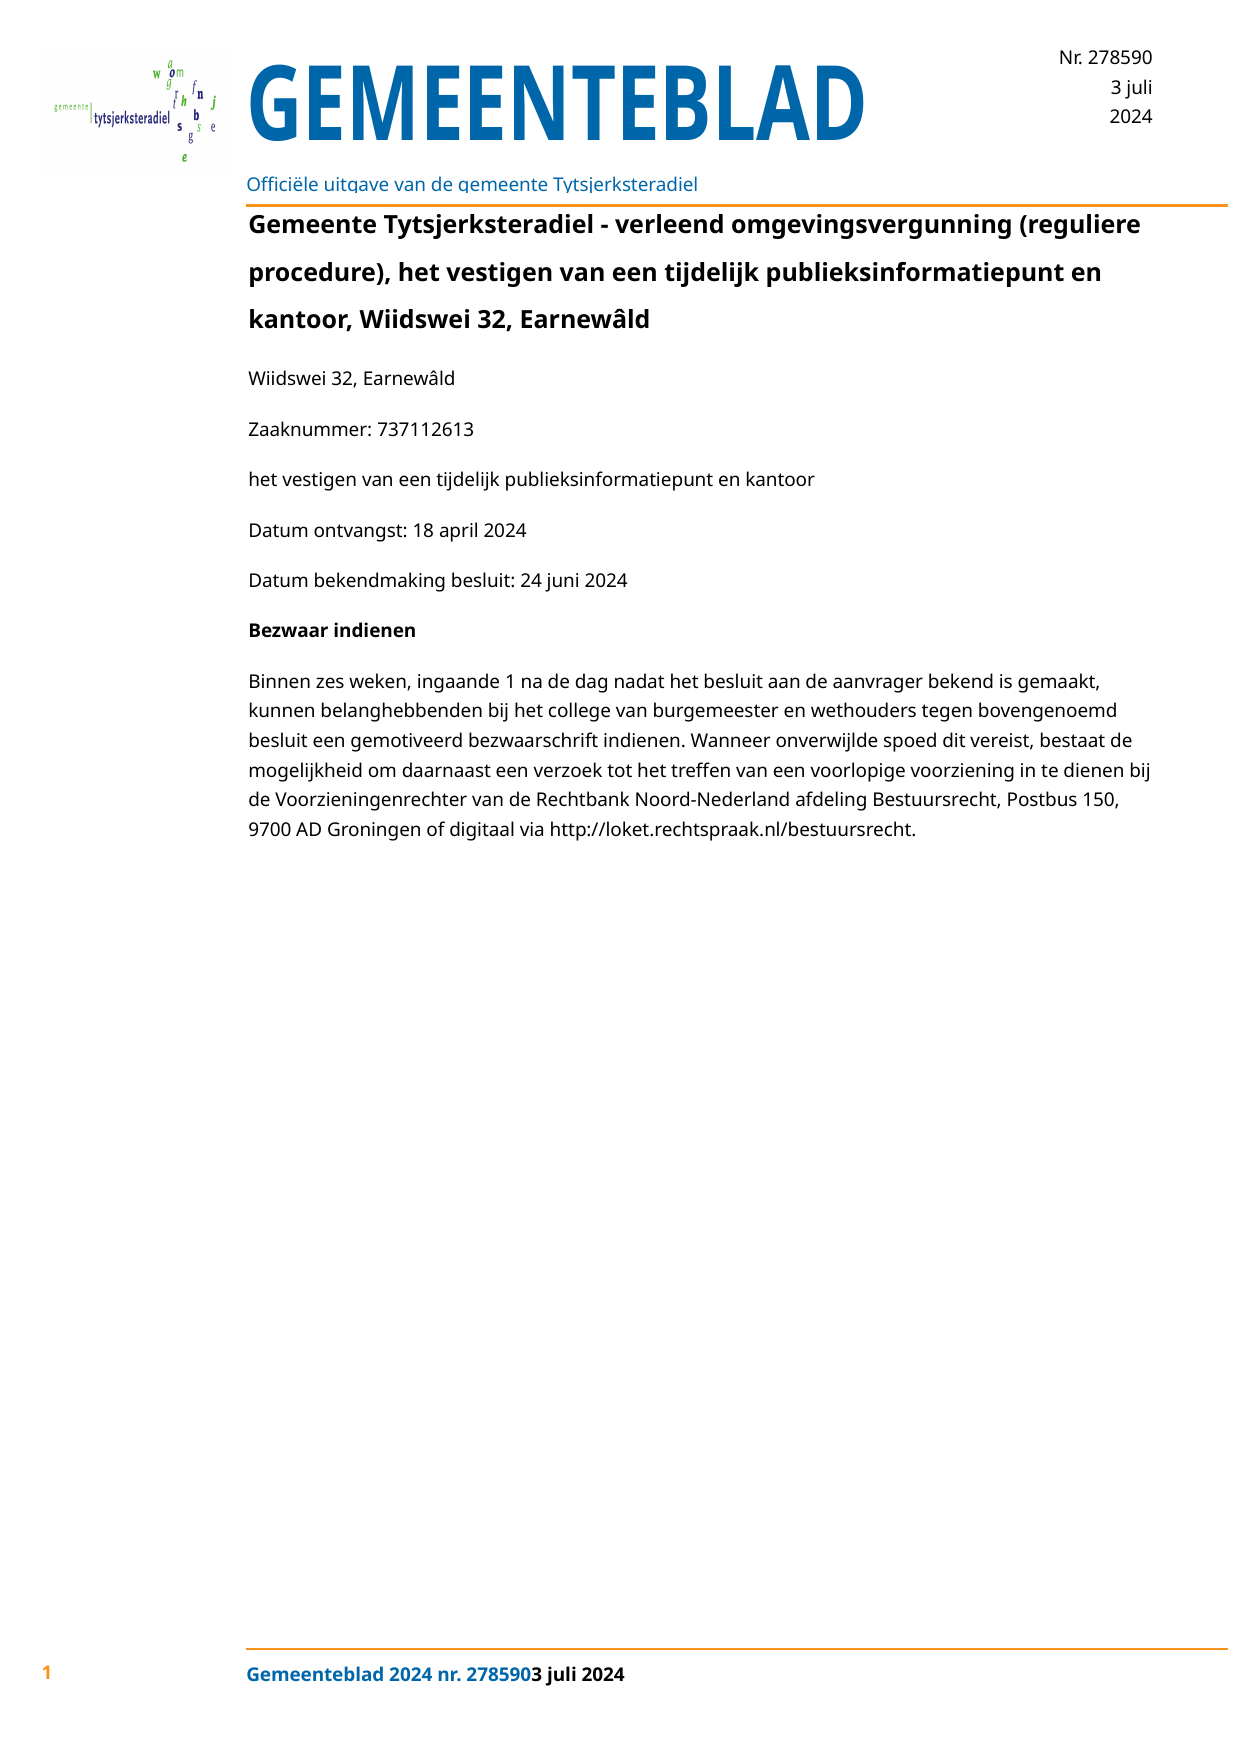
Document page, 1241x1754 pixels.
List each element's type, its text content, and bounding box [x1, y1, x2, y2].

text Datum bekendmaking besluit: 24 juni 2024 [248, 567, 1152, 593]
picture [41, 47, 231, 172]
text Gemeente Tytsjerksteradiel - verleend omgevingsvergunning (reguliere procedure), het vestigen van een tijdelijk publieksinformatiepunt en kantoor, Wiidswei 32, Earnewâld [248, 207, 1152, 336]
text Binnen zes weken, ingaande 1 na de dag nadat het besluit aan de aanvrager bekend is gemaakt, kunnen belanghebbenden bij het college van burgemeester en wethouders tegen bovengenoemd besluit een gemotiveerd bezwaarschrift indienen. Wanneer onverwijlde spoed dit vereist, bestaat de mogelijkheid om daarnaast een verzoek tot het treffen van een voorlopige voorziening in te dienen bij de Voorzieningenrechter van de Rechtbank Noord-Nederland afdeling Bestuursrecht, Postbus 150, 9700 AD Groningen of digitaal via http://loket.rechtspraak.nl/bestuursrecht. [248, 668, 1152, 842]
text het vestigen van een tijdelijk publieksinformatiepunt en kantoor [248, 466, 1152, 492]
text Bezwaar indienen [248, 618, 1152, 643]
text Wiidswei 32, Earnewâld [248, 366, 1152, 391]
text Zaaknummer: 737112613 [248, 416, 1152, 442]
text Datum ontvangst: 18 april 2024 [248, 517, 1152, 542]
